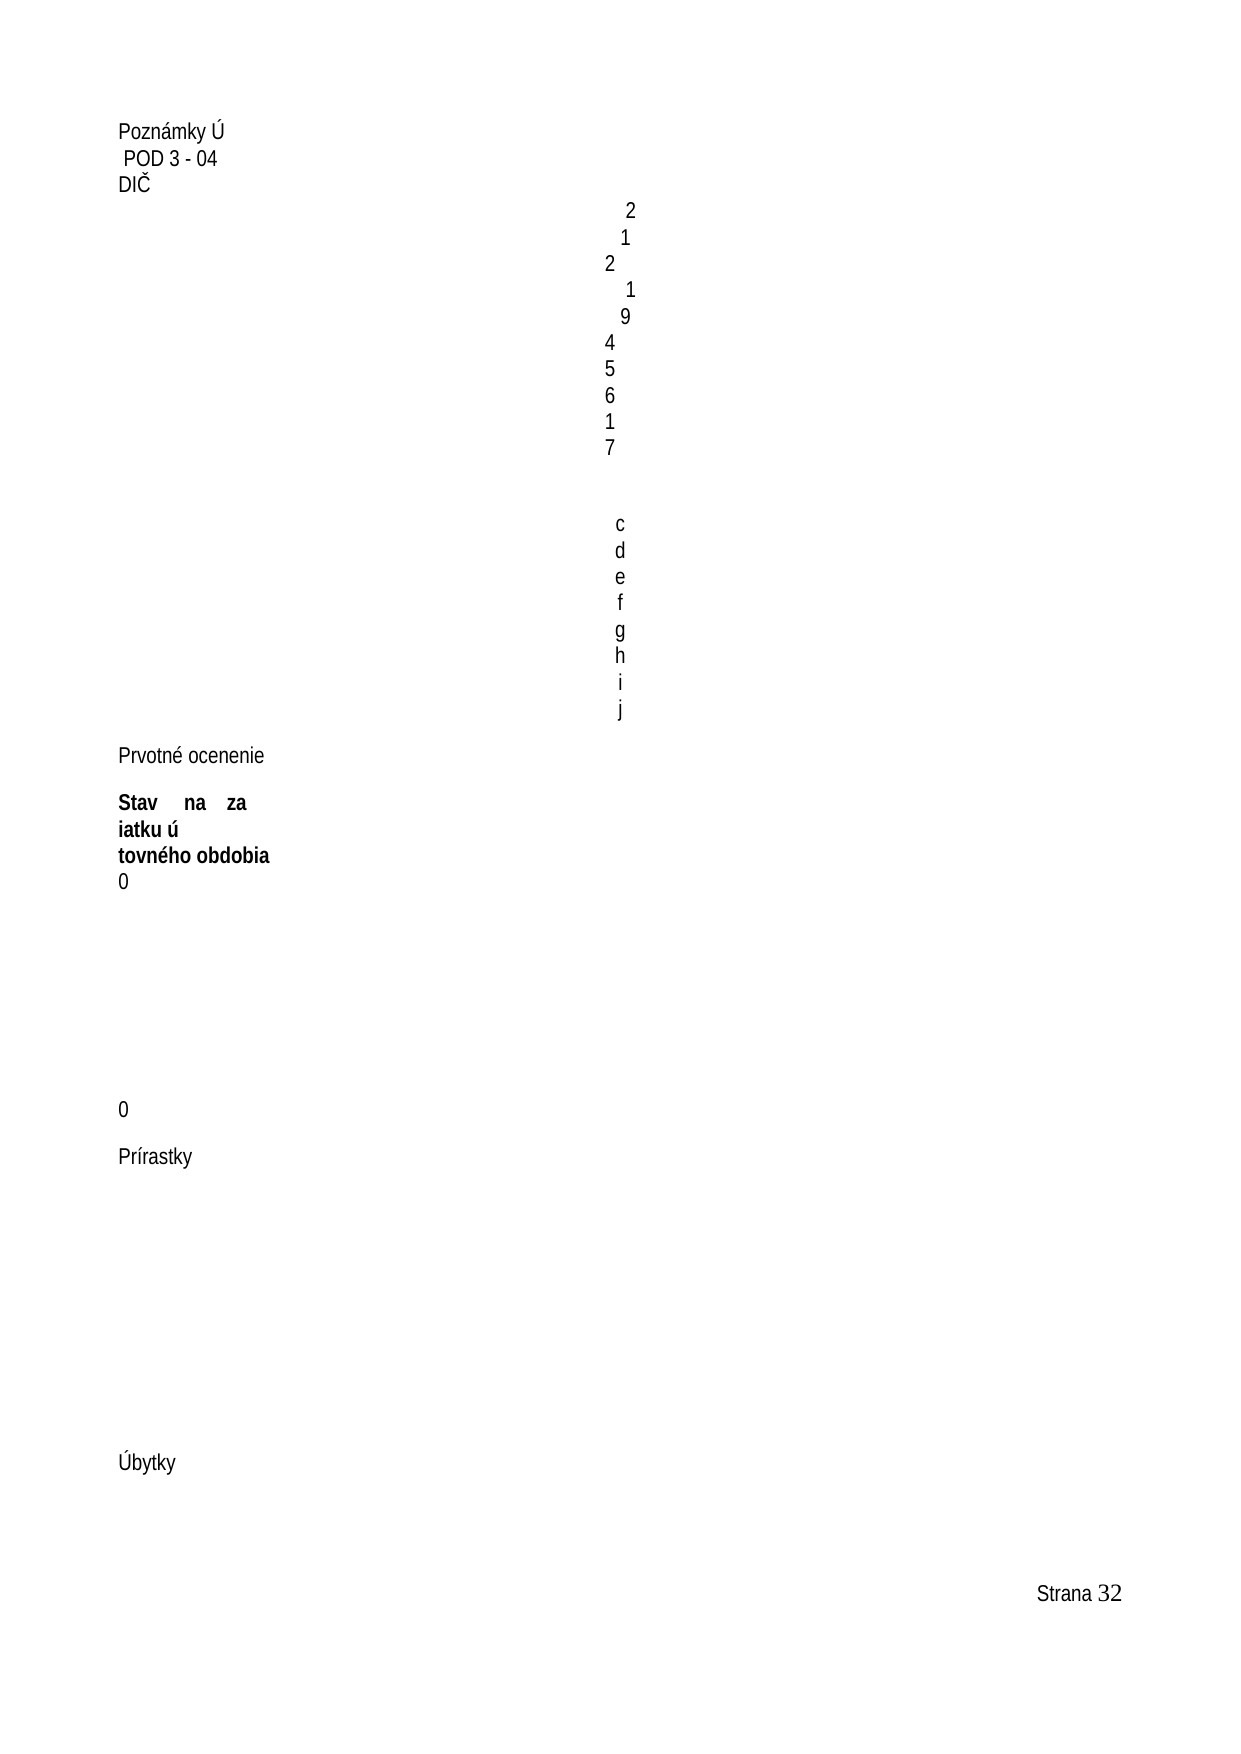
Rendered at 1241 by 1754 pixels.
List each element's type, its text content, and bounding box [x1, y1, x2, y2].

text Prvotné ocenenie [118, 742, 1122, 768]
text d [118, 537, 1122, 563]
text e [118, 563, 1122, 589]
text iatku ú [118, 816, 1122, 842]
text 0 [118, 1096, 1122, 1122]
text tovného obdobia [118, 842, 1122, 868]
text c [118, 510, 1122, 537]
text Úbytky [118, 1449, 1122, 1475]
text 0 [118, 868, 1122, 894]
text g [118, 616, 1122, 642]
text j [118, 695, 1122, 721]
text i [118, 668, 1122, 695]
text Stav na za [118, 789, 1122, 816]
text Prírastky [118, 1143, 1122, 1169]
text f [118, 589, 1122, 616]
text h [118, 642, 1122, 668]
